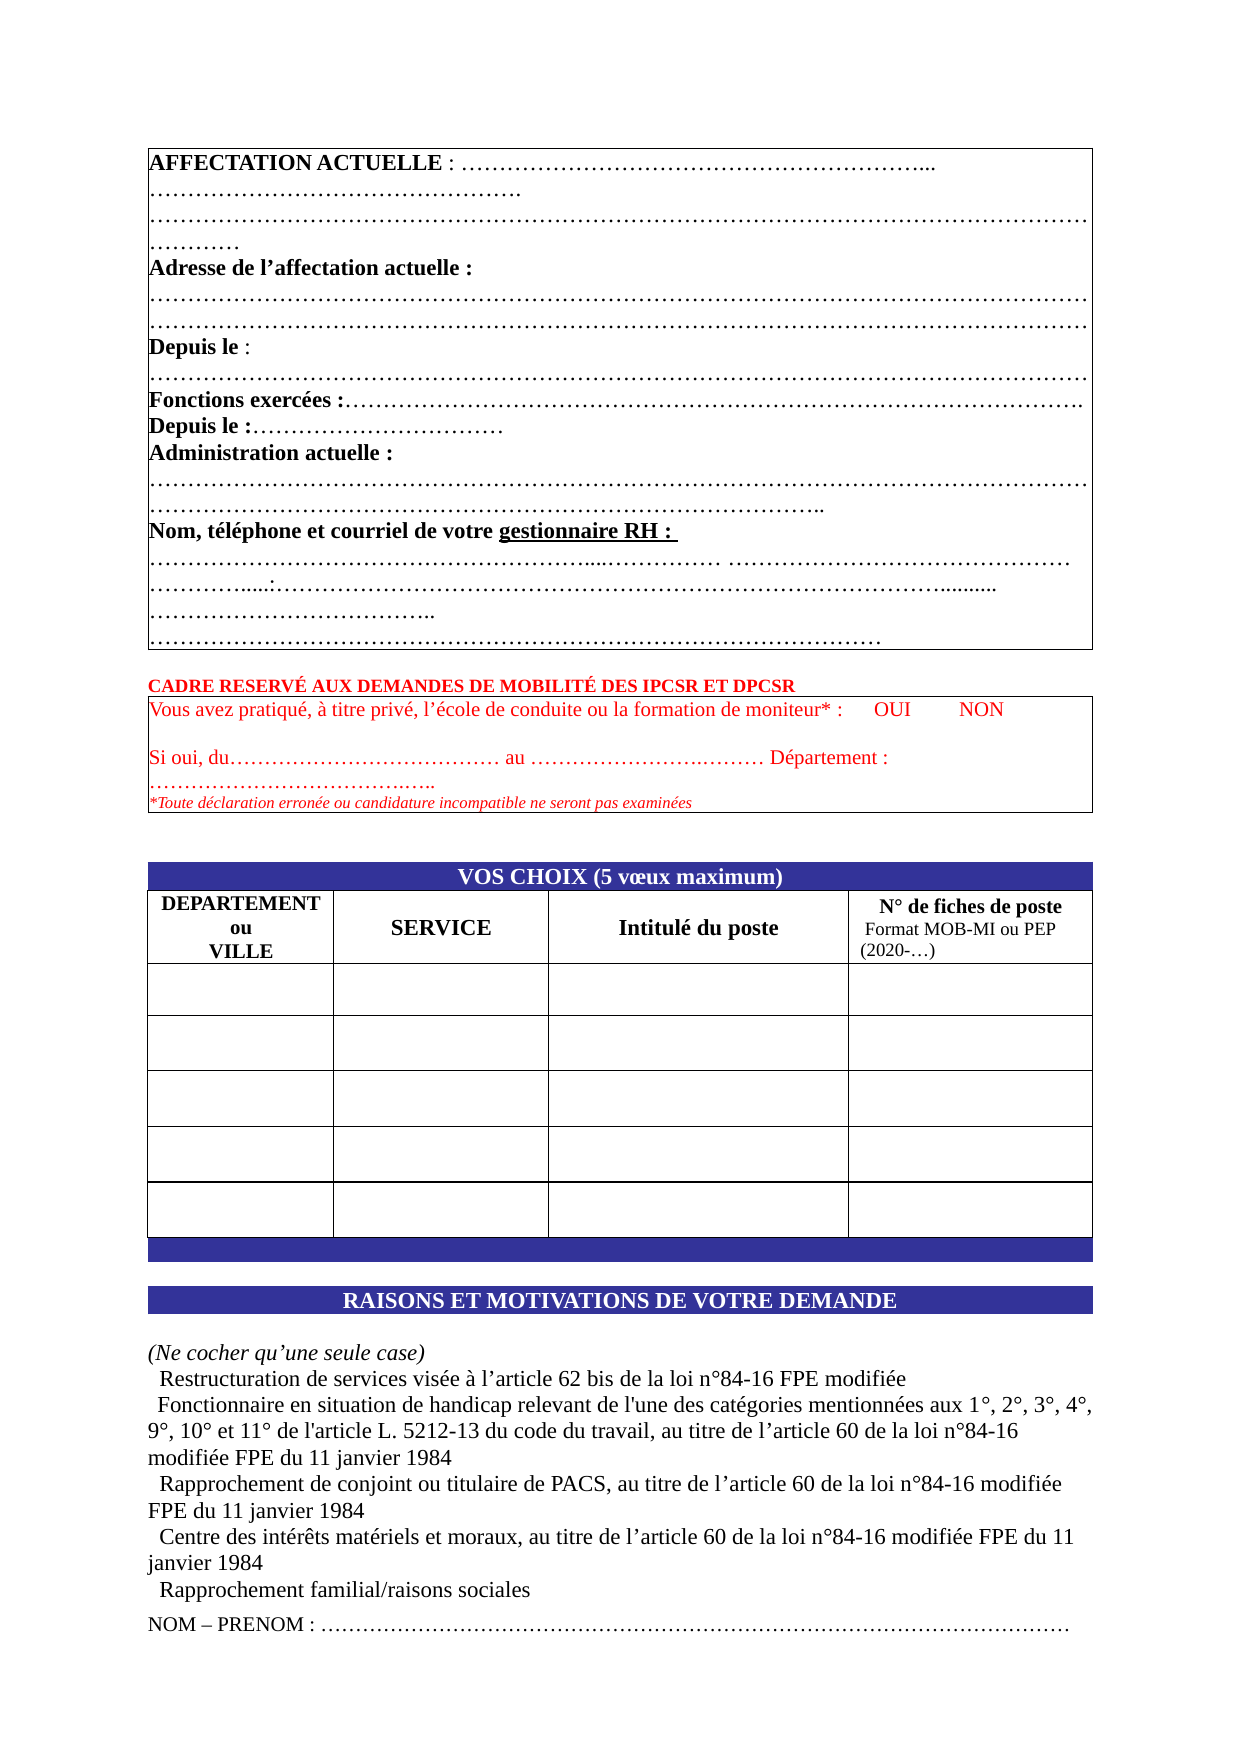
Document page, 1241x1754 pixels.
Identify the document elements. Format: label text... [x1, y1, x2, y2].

text Rapprochement familial/raisons sociales [148, 1576, 1093, 1602]
table_header Intitulé du poste [549, 891, 848, 963]
table_header DEPARTEMENT ou VILLE [148, 891, 159, 963]
table_cell [334, 1016, 548, 1070]
table_cell [849, 1071, 1092, 1126]
text *Toute déclaration erronée ou candidature incompatible ne seront pas examinées [149, 792, 1092, 812]
table_cell [549, 964, 848, 1015]
text (Ne cocher qu’une seule case) [148, 1338, 1093, 1365]
text RAISONS ET MOTIVATIONS DE VOTRE DEMANDE [149, 1287, 1092, 1313]
table_header DEPARTEMENT ou VILLE [323, 891, 333, 963]
text Administration actuelle :………………………………………………………………………………………………………………………………………………………………………………………….. [149, 437, 1092, 517]
text Nom, téléphone et courriel de votre gestionnaire RH : …………………………………………………....…………… ……………………………………… ………….....:……………………………………………………………………………..........………………………………..…………………………………………………………………………………… [149, 517, 1092, 649]
table_cell [148, 1127, 333, 1181]
table_cell [849, 1016, 1092, 1070]
table_header N° de fiches de poste Format MOB-MI ou PEP (2020-…) [849, 891, 1092, 963]
table_cell [334, 1183, 548, 1237]
subtitle Depuis le : …………………………………………………………………………………………………………… [149, 332, 1092, 385]
table_header SERVICE [334, 891, 548, 963]
table_cell [849, 964, 1092, 1015]
table_cell [148, 1016, 333, 1070]
table_cell [334, 1071, 548, 1126]
text Restructuration de services visée à l’article 62 bis de la loi n°84-16 FPE modifiée [148, 1365, 1093, 1391]
text Depuis le :…………………………… [149, 411, 1092, 437]
table_cell [549, 1016, 848, 1070]
text Fonctionnaire en situation de handicap relevant de l'une des catégories mentionnées aux 1°, 2°, 3°, 4°, 9°, 10° et 11° de l'article L. 5212-13 du code du travail, au titre de l’article 60 de la loi n°84-16 modifiée FPE du 11 janvier 1984 [148, 1391, 1093, 1470]
table_cell [549, 1183, 848, 1237]
text Centre des intérêts matériels et moraux, au titre de l’article 60 de la loi n°84-16 modifiée FPE du 11 janvier 1984 [148, 1523, 1093, 1576]
table_cell [334, 1127, 548, 1181]
table_cell [849, 1183, 1092, 1237]
text VOS CHOIX (5 vœux maximum) [149, 863, 1092, 889]
text Fonctions exercées :……………………………………………………………………………………. [149, 385, 1092, 411]
table_cell [549, 1071, 848, 1126]
text Si oui, du………………………………… au …………………….……… Département :……………………………….….. [149, 744, 1092, 792]
table_cell [549, 1127, 848, 1181]
table_cell [148, 1071, 333, 1126]
table_cell [148, 964, 333, 1015]
subtitle AFFECTATION ACTUELLE : ……………………………………………………...………………………………………….……………………………………………………………………………………………………………………… [149, 149, 1092, 253]
subtitle Adresse de l’affectation actuelle : ………………………………………………………………………………………………………………………………………………………………………………………………………………………… [149, 253, 1092, 332]
text Vous avez pratiqué, à titre privé, l’école de conduite ou la formation de moniteur* : OUI NON [149, 697, 1092, 720]
table_cell [334, 964, 548, 1015]
text Rapprochement de conjoint ou titulaire de PACS, au titre de l’article 60 de la loi n°84-16 modifiée FPE du 11 janvier 1984 [148, 1470, 1093, 1523]
table_cell [148, 1183, 333, 1237]
table_cell [849, 1127, 1092, 1181]
text CADRE RESERVÉ AUX DEMANDES DE MOBILITÉ DES IPCSR ET DPCSR [148, 674, 1093, 696]
